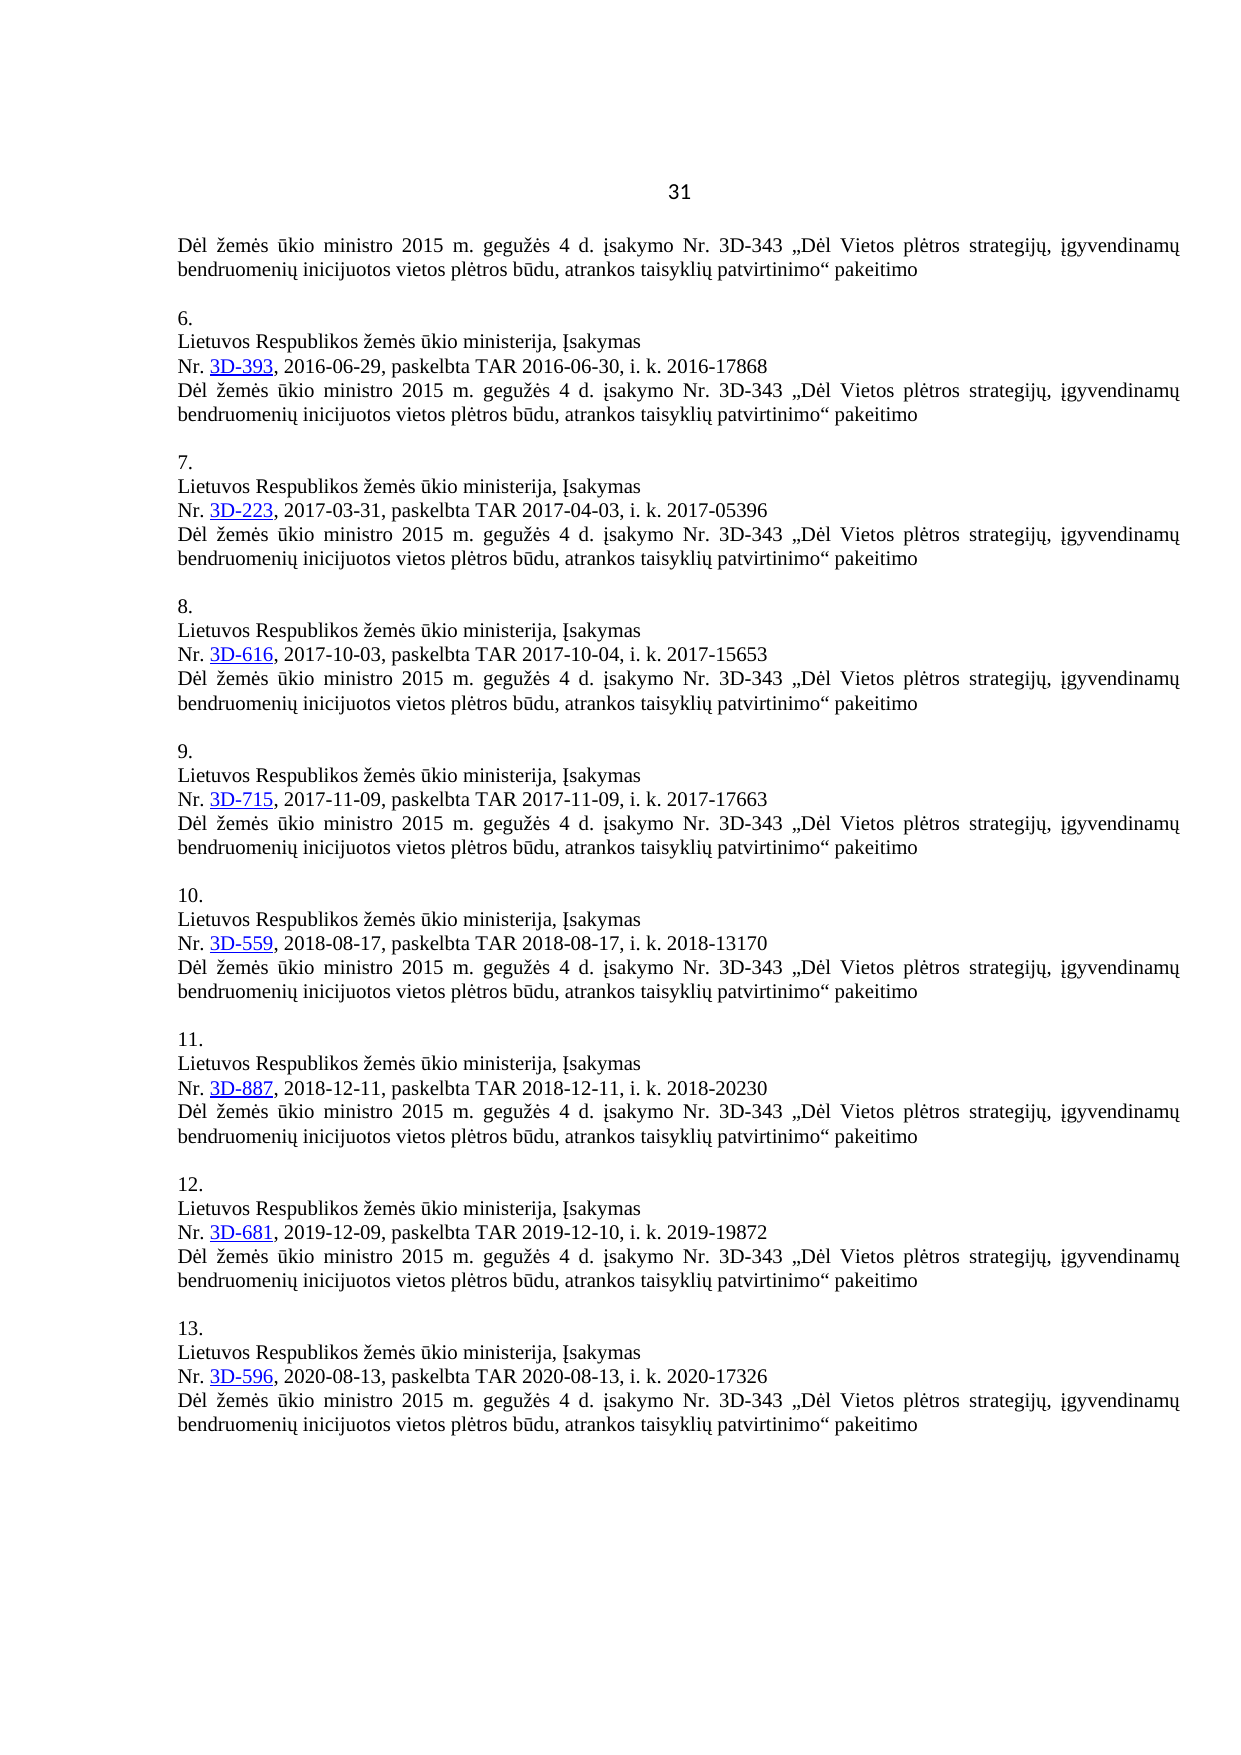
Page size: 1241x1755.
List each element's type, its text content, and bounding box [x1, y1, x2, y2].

text Dėl žemės ūkio ministro 2015 m. gegužės 4 d. įsakymo Nr. 3D-343 „Dėl Vietos plėtros strategijų, įgyvendinamų bendruomenių inicijuotos vietos plėtros būdu, atrankos taisyklių patvirtinimo“ pakeitimo [177, 1099, 1181, 1148]
text Dėl žemės ūkio ministro 2015 m. gegužės 4 d. įsakymo Nr. 3D-343 „Dėl Vietos plėtros strategijų, įgyvendinamų bendruomenių inicijuotos vietos plėtros būdu, atrankos taisyklių patvirtinimo“ pakeitimo [177, 522, 1181, 570]
text Dėl žemės ūkio ministro 2015 m. gegužės 4 d. įsakymo Nr. 3D-343 „Dėl Vietos plėtros strategijų, įgyvendinamų bendruomenių inicijuotos vietos plėtros būdu, atrankos taisyklių patvirtinimo“ pakeitimo [177, 955, 1181, 1003]
text Dėl žemės ūkio ministro 2015 m. gegužės 4 d. įsakymo Nr. 3D-343 „Dėl Vietos plėtros strategijų, įgyvendinamų bendruomenių inicijuotos vietos plėtros būdu, atrankos taisyklių patvirtinimo“ pakeitimo [177, 1388, 1181, 1436]
text Lietuvos Respublikos žemės ūkio ministerija, Įsakymas [177, 907, 1181, 931]
text 12. [177, 1172, 1181, 1196]
text Dėl žemės ūkio ministro 2015 m. gegužės 4 d. įsakymo Nr. 3D-343 „Dėl Vietos plėtros strategijų, įgyvendinamų bendruomenių inicijuotos vietos plėtros būdu, atrankos taisyklių patvirtinimo“ pakeitimo [177, 1244, 1181, 1292]
text Nr. 3D-596, 2020-08-13, paskelbta TAR 2020-08-13, i. k. 2020-17326 [177, 1364, 1181, 1388]
text Lietuvos Respublikos žemės ūkio ministerija, Įsakymas [177, 763, 1181, 787]
text Dėl žemės ūkio ministro 2015 m. gegužės 4 d. įsakymo Nr. 3D-343 „Dėl Vietos plėtros strategijų, įgyvendinamų bendruomenių inicijuotos vietos plėtros būdu, atrankos taisyklių patvirtinimo“ pakeitimo [177, 811, 1181, 859]
text Lietuvos Respublikos žemės ūkio ministerija, Įsakymas [177, 1340, 1181, 1364]
text Lietuvos Respublikos žemės ūkio ministerija, Įsakymas [177, 1196, 1181, 1220]
text 9. [177, 738, 1181, 763]
text Lietuvos Respublikos žemės ūkio ministerija, Įsakymas [177, 618, 1181, 642]
text Lietuvos Respublikos žemės ūkio ministerija, Įsakymas [177, 474, 1181, 498]
text 10. [177, 883, 1181, 907]
text Lietuvos Respublikos žemės ūkio ministerija, Įsakymas [177, 1051, 1181, 1075]
text Nr. 3D-681, 2019-12-09, paskelbta TAR 2019-12-10, i. k. 2019-19872 [177, 1220, 1181, 1244]
text Nr. 3D-223, 2017-03-31, paskelbta TAR 2017-04-03, i. k. 2017-05396 [177, 498, 1181, 522]
text Nr. 3D-887, 2018-12-11, paskelbta TAR 2018-12-11, i. k. 2018-20230 [177, 1075, 1181, 1099]
text 6. [177, 305, 1181, 329]
text 13. [177, 1316, 1181, 1340]
text 11. [177, 1027, 1181, 1051]
text Dėl žemės ūkio ministro 2015 m. gegužės 4 d. įsakymo Nr. 3D-343 „Dėl Vietos plėtros strategijų, įgyvendinamų bendruomenių inicijuotos vietos plėtros būdu, atrankos taisyklių patvirtinimo“ pakeitimo [177, 666, 1181, 714]
text Nr. 3D-715, 2017-11-09, paskelbta TAR 2017-11-09, i. k. 2017-17663 [177, 787, 1181, 811]
text Nr. 3D-393, 2016-06-29, paskelbta TAR 2016-06-30, i. k. 2016-17868 [177, 353, 1181, 378]
text Nr. 3D-559, 2018-08-17, paskelbta TAR 2018-08-17, i. k. 2018-13170 [177, 931, 1181, 955]
text Lietuvos Respublikos žemės ūkio ministerija, Įsakymas [177, 329, 1181, 353]
text Nr. 3D-616, 2017-10-03, paskelbta TAR 2017-10-04, i. k. 2017-15653 [177, 642, 1181, 666]
text 8. [177, 594, 1181, 618]
text 7. [177, 450, 1181, 474]
text Dėl žemės ūkio ministro 2015 m. gegužės 4 d. įsakymo Nr. 3D-343 „Dėl Vietos plėtros strategijų, įgyvendinamų bendruomenių inicijuotos vietos plėtros būdu, atrankos taisyklių patvirtinimo“ pakeitimo [177, 233, 1181, 281]
text Dėl žemės ūkio ministro 2015 m. gegužės 4 d. įsakymo Nr. 3D-343 „Dėl Vietos plėtros strategijų, įgyvendinamų bendruomenių inicijuotos vietos plėtros būdu, atrankos taisyklių patvirtinimo“ pakeitimo [177, 378, 1181, 426]
